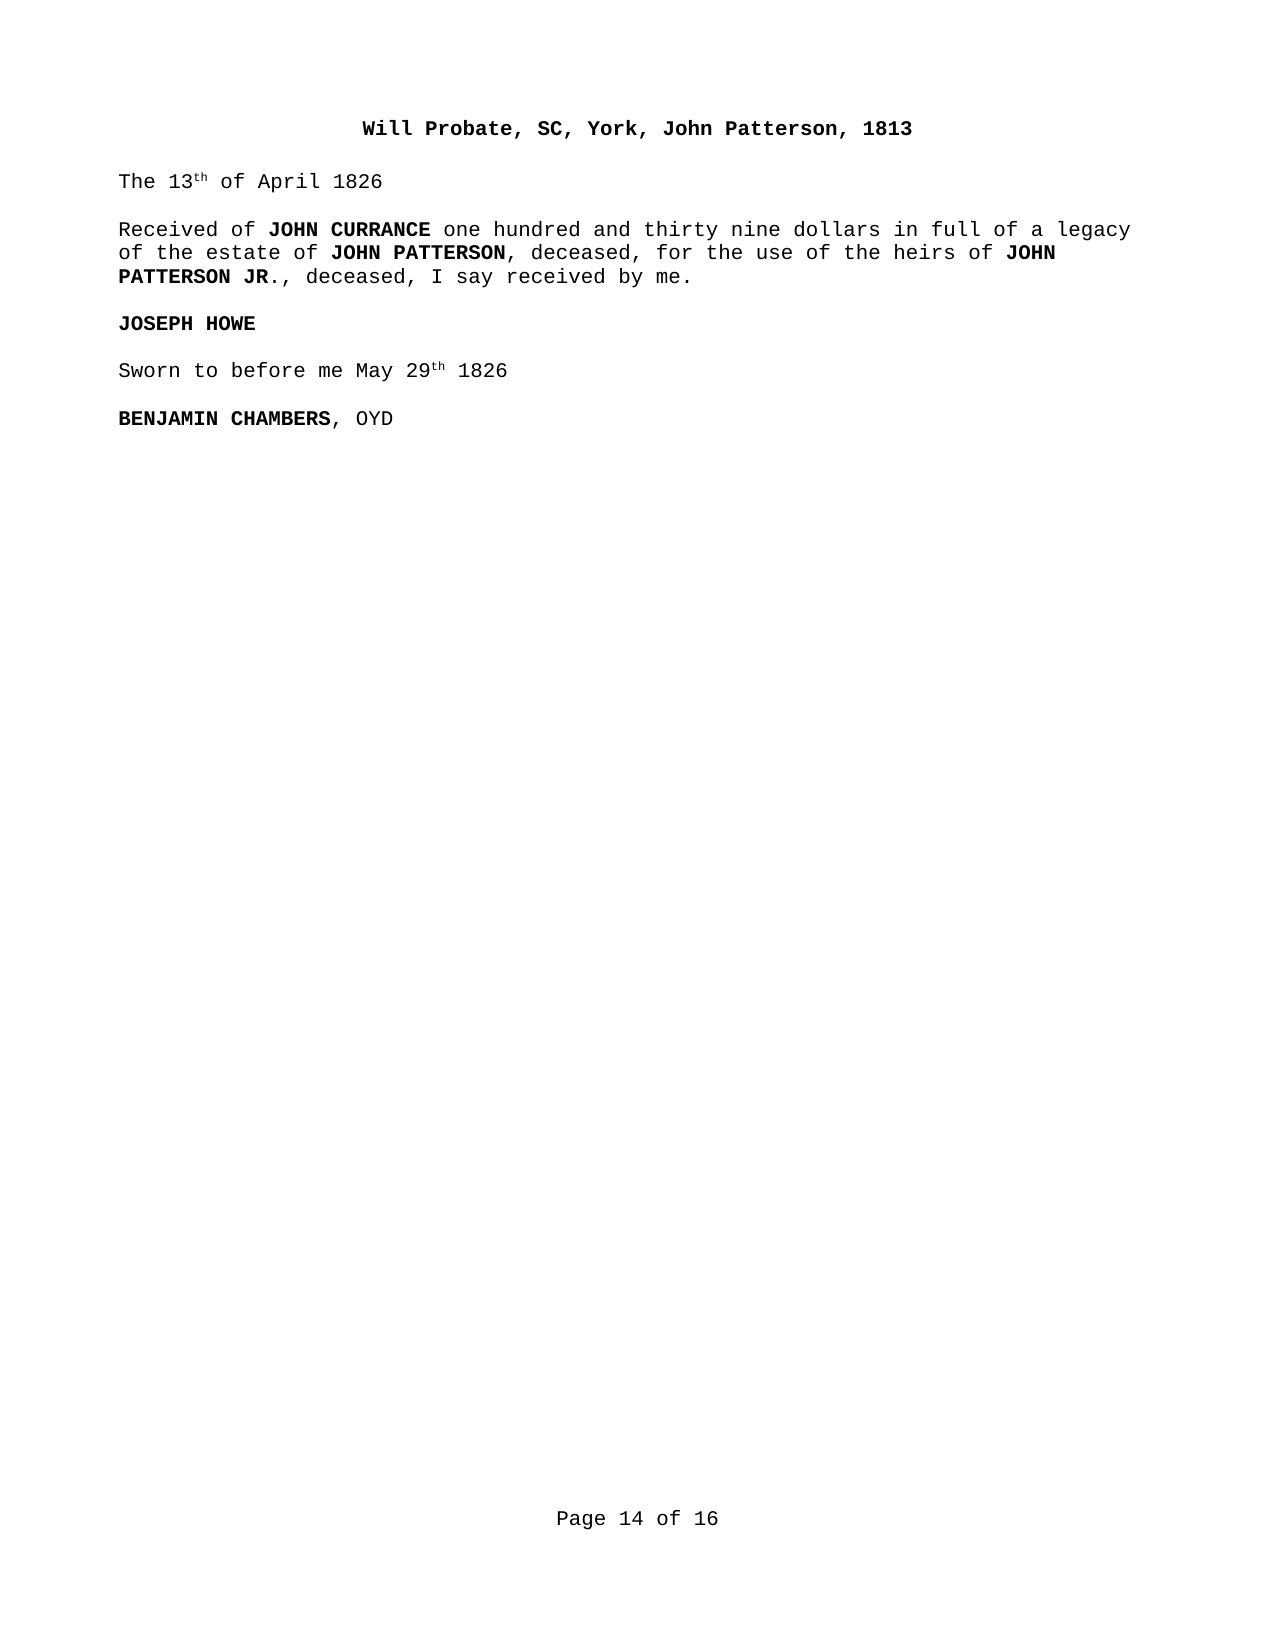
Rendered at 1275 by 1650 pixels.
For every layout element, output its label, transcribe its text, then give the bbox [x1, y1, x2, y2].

text Received of John Currance one hundred and thirty nine dollars in full of a legacy of the estate of John Patterson, deceased, for the use of the heirs of John Patterson Jr., deceased, I say received by me. [118, 218, 1157, 289]
text Benjamin Chambers, OYD [118, 408, 1157, 431]
text Sworn to before me May 29th 1826 [118, 360, 1157, 384]
text Joseph Howe [118, 313, 1157, 337]
text The 13th of April 1826 [118, 171, 1157, 195]
